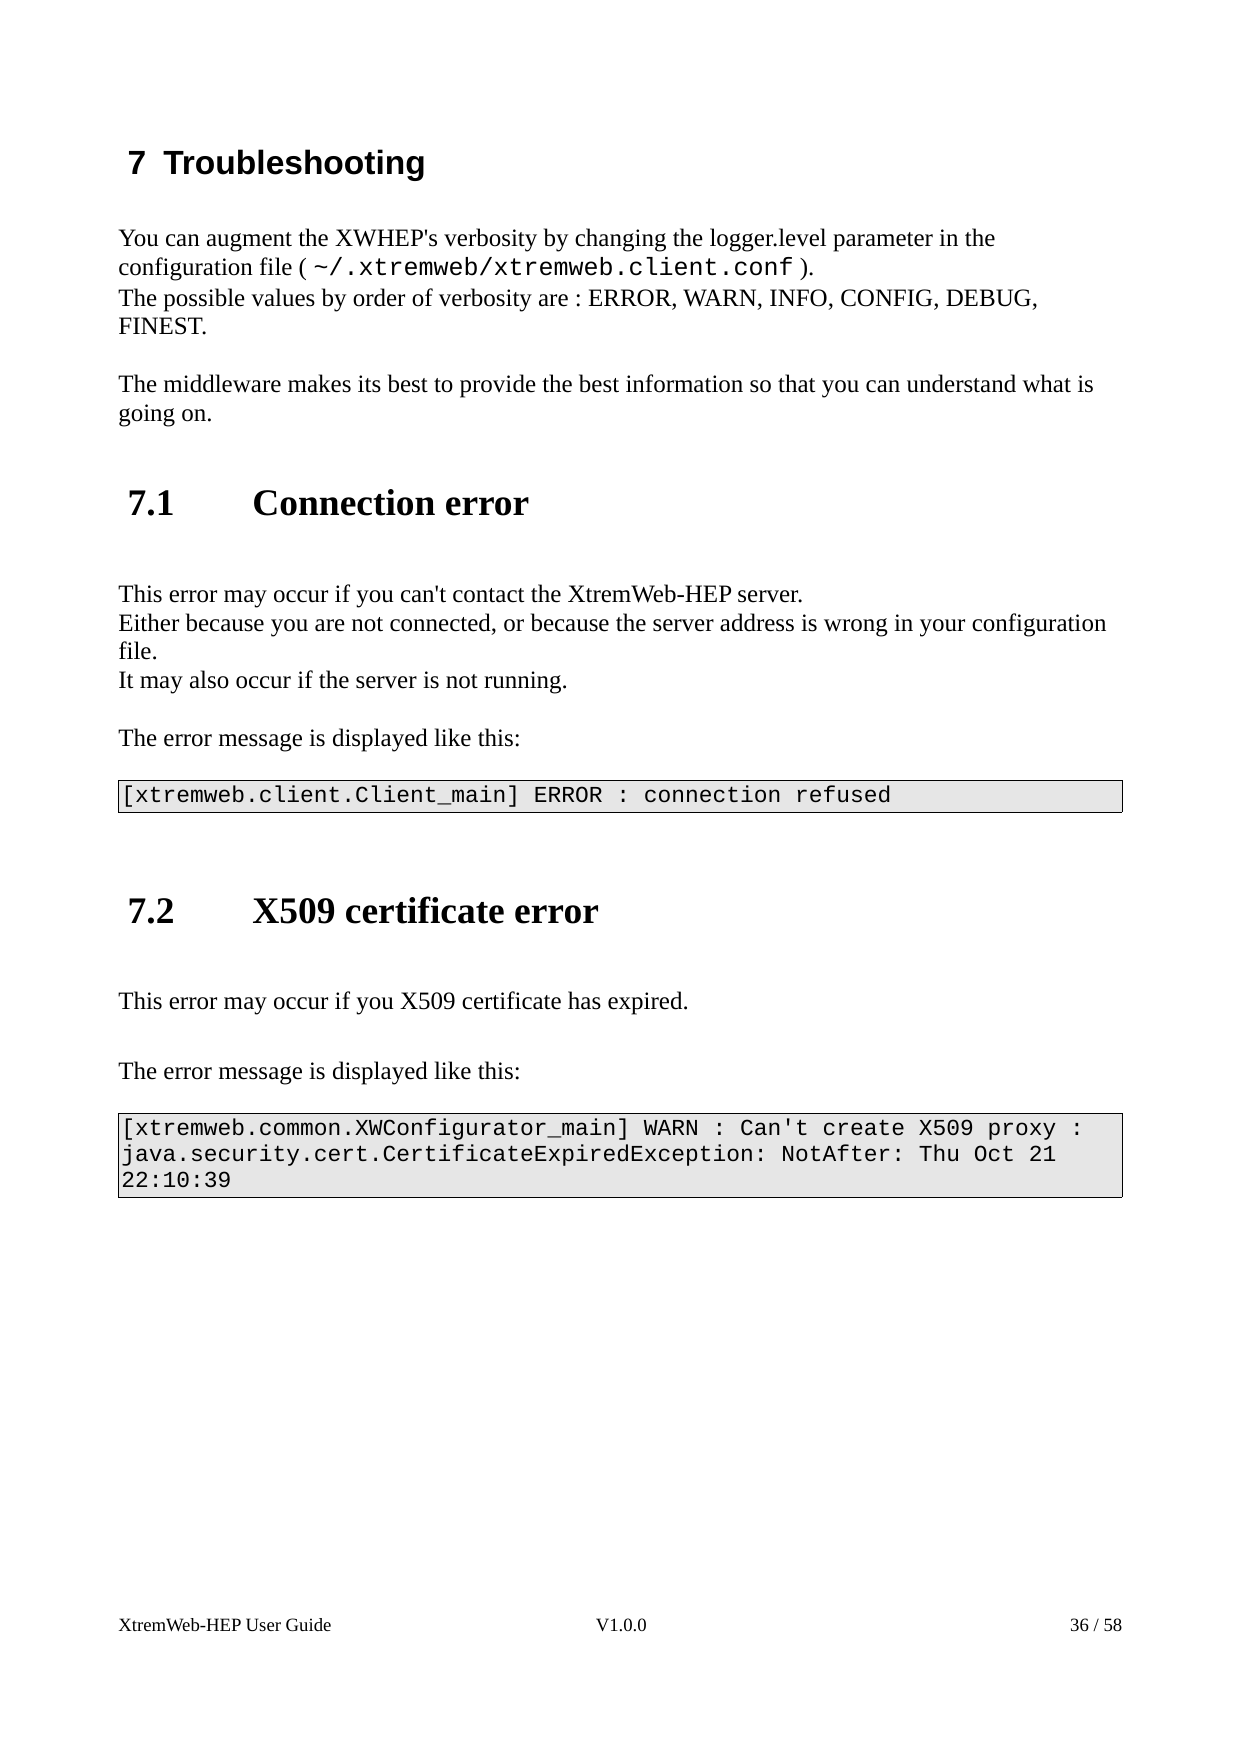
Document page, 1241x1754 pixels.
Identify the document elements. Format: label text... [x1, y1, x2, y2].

text It may also occur if the server is not running. [118, 665, 1122, 694]
text This error may occur if you X509 certificate has expired. [118, 986, 1122, 1014]
text The possible values by order of verbosity are : ERROR, WARN, INFO, CONFIG, DEBUG, FINEST. [118, 283, 1122, 369]
text You can augment the XWHEP's verbosity by changing the logger.level parameter in the configuration file ( ~/.xtremweb/xtremweb.client.conf ). [118, 223, 1122, 283]
text The error message is displayed like this: [118, 723, 1122, 751]
text Either because you are not connected, or because the server address is wrong in your configuration file. [118, 608, 1122, 665]
subtitle X509 certificate error [118, 889, 1122, 932]
text This error may occur if you can't contact the XtremWeb-HEP server. [118, 579, 1122, 608]
text [xtremweb.common.XWConfigurator_main] WARN : Can't create X509 proxy : java.security.cert.CertificateExpiredException: NotAfter: Thu Oct 21 22:10:39 [119, 1114, 1122, 1197]
text [xtremweb.client.Client_main] ERROR : connection refused [119, 781, 1122, 812]
text The error message is displayed like this: [118, 1056, 1122, 1084]
subtitle Connection error [118, 480, 1122, 566]
text The middleware makes its best to provide the best information so that you can understand what is going on. [118, 369, 1122, 426]
subtitle Troubleshooting [118, 143, 1122, 182]
